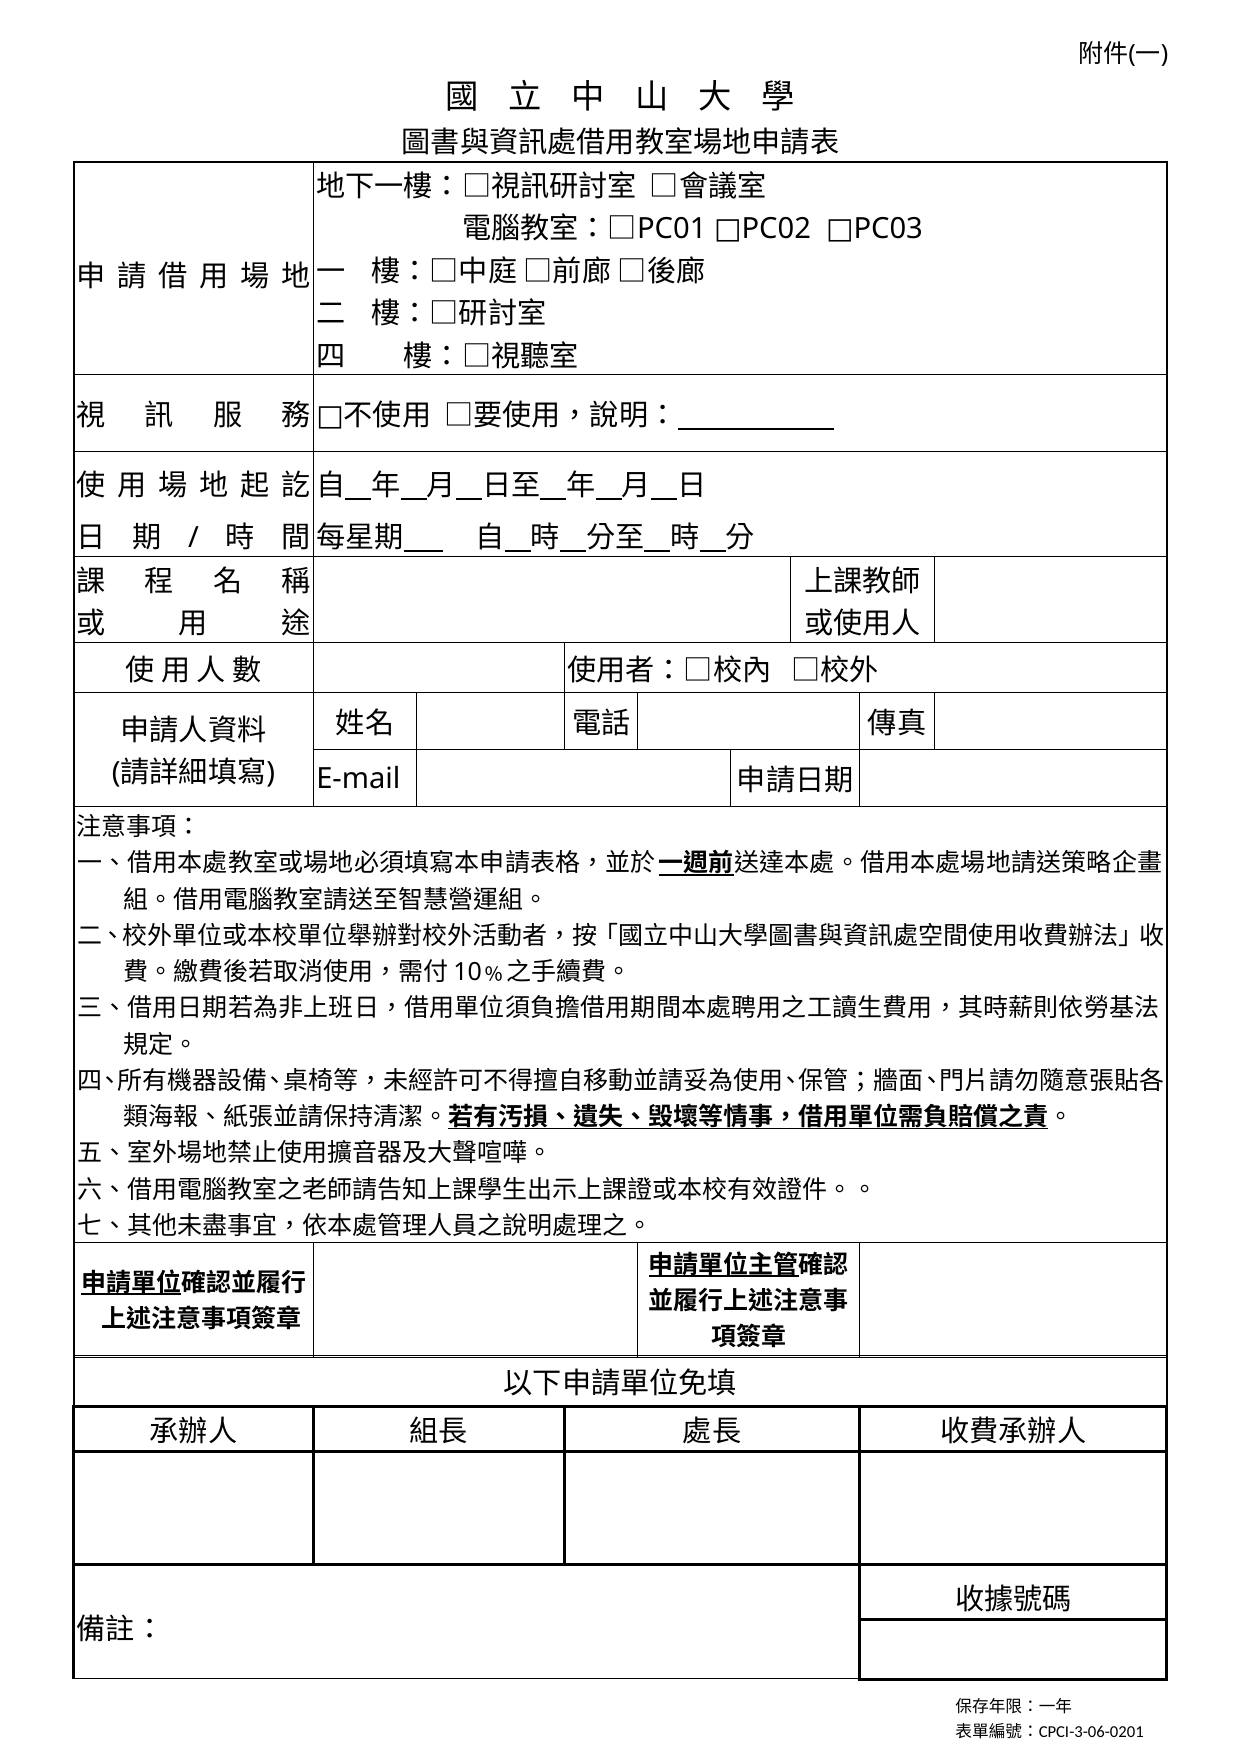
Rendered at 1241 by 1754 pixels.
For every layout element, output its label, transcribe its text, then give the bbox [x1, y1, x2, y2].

table_cell [935, 693, 1166, 749]
text 圖書與資訊處借用教室場地申請表 [47, 118, 1193, 161]
table_cell 以下申請單位免填 [75, 1358, 1166, 1404]
table_cell [935, 557, 1166, 642]
table_cell [861, 1453, 1165, 1562]
text 表單編號：CPCI-3-06-0201 [955, 1718, 1149, 1742]
table_cell 使 用 人 數 [75, 643, 313, 692]
table_cell 收據號碼 [861, 1566, 1165, 1618]
table_cell □不使用 □要使用，說明： [314, 375, 1166, 451]
table_cell [75, 1453, 312, 1562]
table_cell 組長 [315, 1408, 563, 1450]
table_cell [417, 693, 564, 749]
table_cell [417, 750, 730, 806]
table_cell 收費承辦人 [861, 1408, 1165, 1450]
text 附件(一) [47, 34, 1168, 70]
table_cell [861, 1621, 1165, 1678]
table_cell 申請日期 [731, 750, 859, 806]
table_cell [314, 1243, 637, 1354]
table_header 申請借用場地 [75, 163, 313, 374]
table_cell 視訊服務 [75, 375, 313, 451]
table_cell 傳真 [860, 693, 934, 749]
table_cell 使用場地起訖 日期/時間 [75, 452, 313, 556]
text 保存年限：一年 [955, 1693, 1149, 1718]
table_cell 申請單位確認並履行上述注意事項簽章 [75, 1243, 313, 1354]
table_cell 姓名 [314, 693, 416, 749]
table_cell 處長 [566, 1408, 858, 1450]
table_cell [860, 750, 1166, 806]
table_cell 承辦人 [75, 1408, 312, 1450]
table_cell [860, 1243, 1166, 1354]
table_cell [566, 1453, 858, 1562]
table_cell E-mail [314, 750, 416, 806]
table_cell [314, 643, 564, 692]
table_cell 申請人資料 (請詳細填寫) [75, 693, 313, 806]
table_cell [314, 557, 790, 642]
table_cell 自 年 月 日至 年 月 日 每星期 自 時 分至 時 分 [314, 452, 1166, 556]
table_cell 申請單位主管確認並履行上述注意事項簽章 [638, 1243, 859, 1354]
table_cell [315, 1453, 563, 1562]
text 國 立 中 山 大 學 [47, 70, 1193, 118]
table_cell 使用者：□校內 □校外 [565, 643, 1166, 692]
table_cell 課程名稱 或用途 [75, 557, 313, 642]
table_cell 注意事項： 一、借用本處教室或場地必須填寫本申請表格，並於一週前送達本處。借用本處場地請送策略企畫組。借用電腦教室請送至智慧營運組。 二、校外單位或本校單位舉辦對校外活動者，按「國立中山大學圖書與資訊處空間使用收費辦法」收費。繳費後若取消使用，需付10﹪之手續費。 三、借用日期若為非上班日，借用單位須負擔借用期間本處聘用之工讀生費用，其時薪則依勞基法規定。 四、所有機器設備、桌椅等，未經許可不得擅自移動並請妥為使用、保管；牆面、門片請勿隨意張貼各類海報、紙張並請保持清潔。若有汚損、遺失、毁壞等情事，借用單位需負賠償之責。 五、室外場地禁止使用擴音器及大聲喧嘩。 六、借用電腦教室之老師請告知上課學生出示上課證或本校有效證件。。 七、其他未盡事宜，依本處管理人員之說明處理之。 [75, 807, 1166, 1242]
table_header 地下一樓：□視訊研討室 □會議室 電腦教室：□PC01 □PC02 □PC03 一 樓：□中庭 □前廊 □後廊 二 樓：□研討室 四 樓：□視聽室 [314, 163, 1166, 374]
table_cell 上課教師或使用人 [791, 557, 934, 642]
table_cell 備註： [75, 1566, 858, 1678]
table_cell [638, 693, 859, 749]
table_cell 電話 [565, 693, 637, 749]
